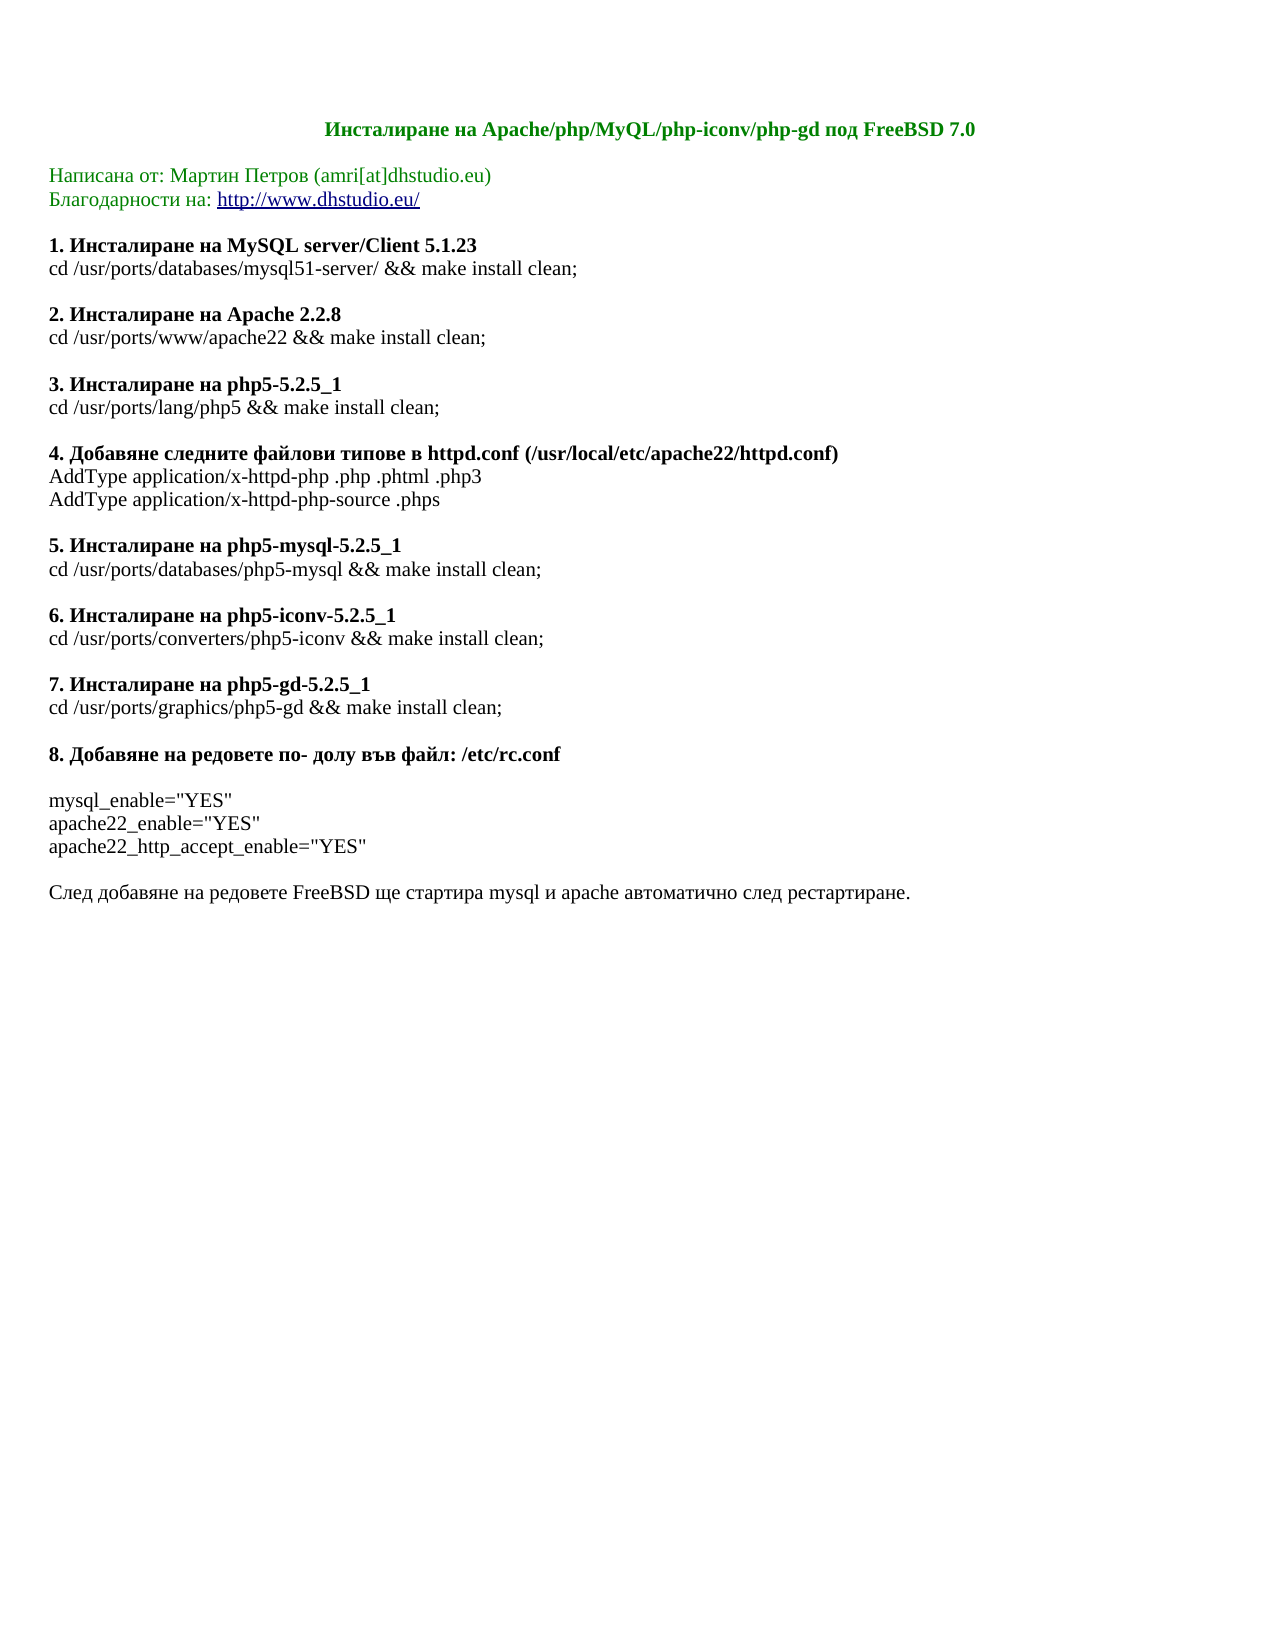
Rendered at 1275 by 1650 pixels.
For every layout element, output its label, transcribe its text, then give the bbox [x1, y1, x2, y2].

text AddType application/x-httpd-php .php .phtml .php3 [48, 465, 1252, 488]
text 4. Добавяне следните файлови типове в httpd.conf (/usr/local/etc/apache22/httpd.conf) [48, 442, 1252, 465]
text AddType application/x-httpd-php-source .phps [48, 488, 1252, 511]
text 2. Инсталиране на Apache 2.2.8 [48, 303, 1252, 326]
text 3. Инсталиране на php5-5.2.5_1 [48, 372, 1252, 396]
text cd /usr/ports/www/apache22 && make install clean; [48, 326, 1252, 349]
text cd /usr/ports/databases/mysql51-server/ && make install clean; [48, 257, 1252, 280]
text Благодарности на: http://www.dhstudio.eu/ [48, 187, 1252, 211]
text mysql_enable="YES" [48, 789, 1252, 812]
text 5. Инсталиране на php5-mysql-5.2.5_1 [48, 534, 1252, 557]
text cd /usr/ports/lang/php5 && make install clean; [48, 396, 1252, 419]
text 1. Инсталиране на MySQL server/Client 5.1.23 [48, 234, 1252, 257]
text Инсталиране на Apache/php/MyQL/php-iconv/php-gd под FreeBSD 7.0 [48, 118, 1252, 141]
text cd /usr/ports/graphics/php5-gd && make install clean; [48, 696, 1252, 719]
text 6. Инсталиране на php5-iconv-5.2.5_1 [48, 604, 1252, 627]
text След добавяне на редовете FreeBSD ще стартира mysql и apache автоматично след рестартиране. [48, 881, 1252, 904]
text apache22_http_accept_enable="YES" [48, 835, 1252, 858]
text cd /usr/ports/converters/php5-iconv && make install clean; [48, 627, 1252, 650]
text apache22_enable="YES" [48, 812, 1252, 835]
text Написана от: Мартин Петров (amri[at]dhstudio.eu) [48, 164, 1252, 187]
text 7. Инсталиране на php5-gd-5.2.5_1 [48, 673, 1252, 696]
text 8. Добавяне на редовете по- долу във файл: /etc/rc.conf [48, 742, 1252, 766]
text cd /usr/ports/databases/php5-mysql && make install clean; [48, 557, 1252, 581]
